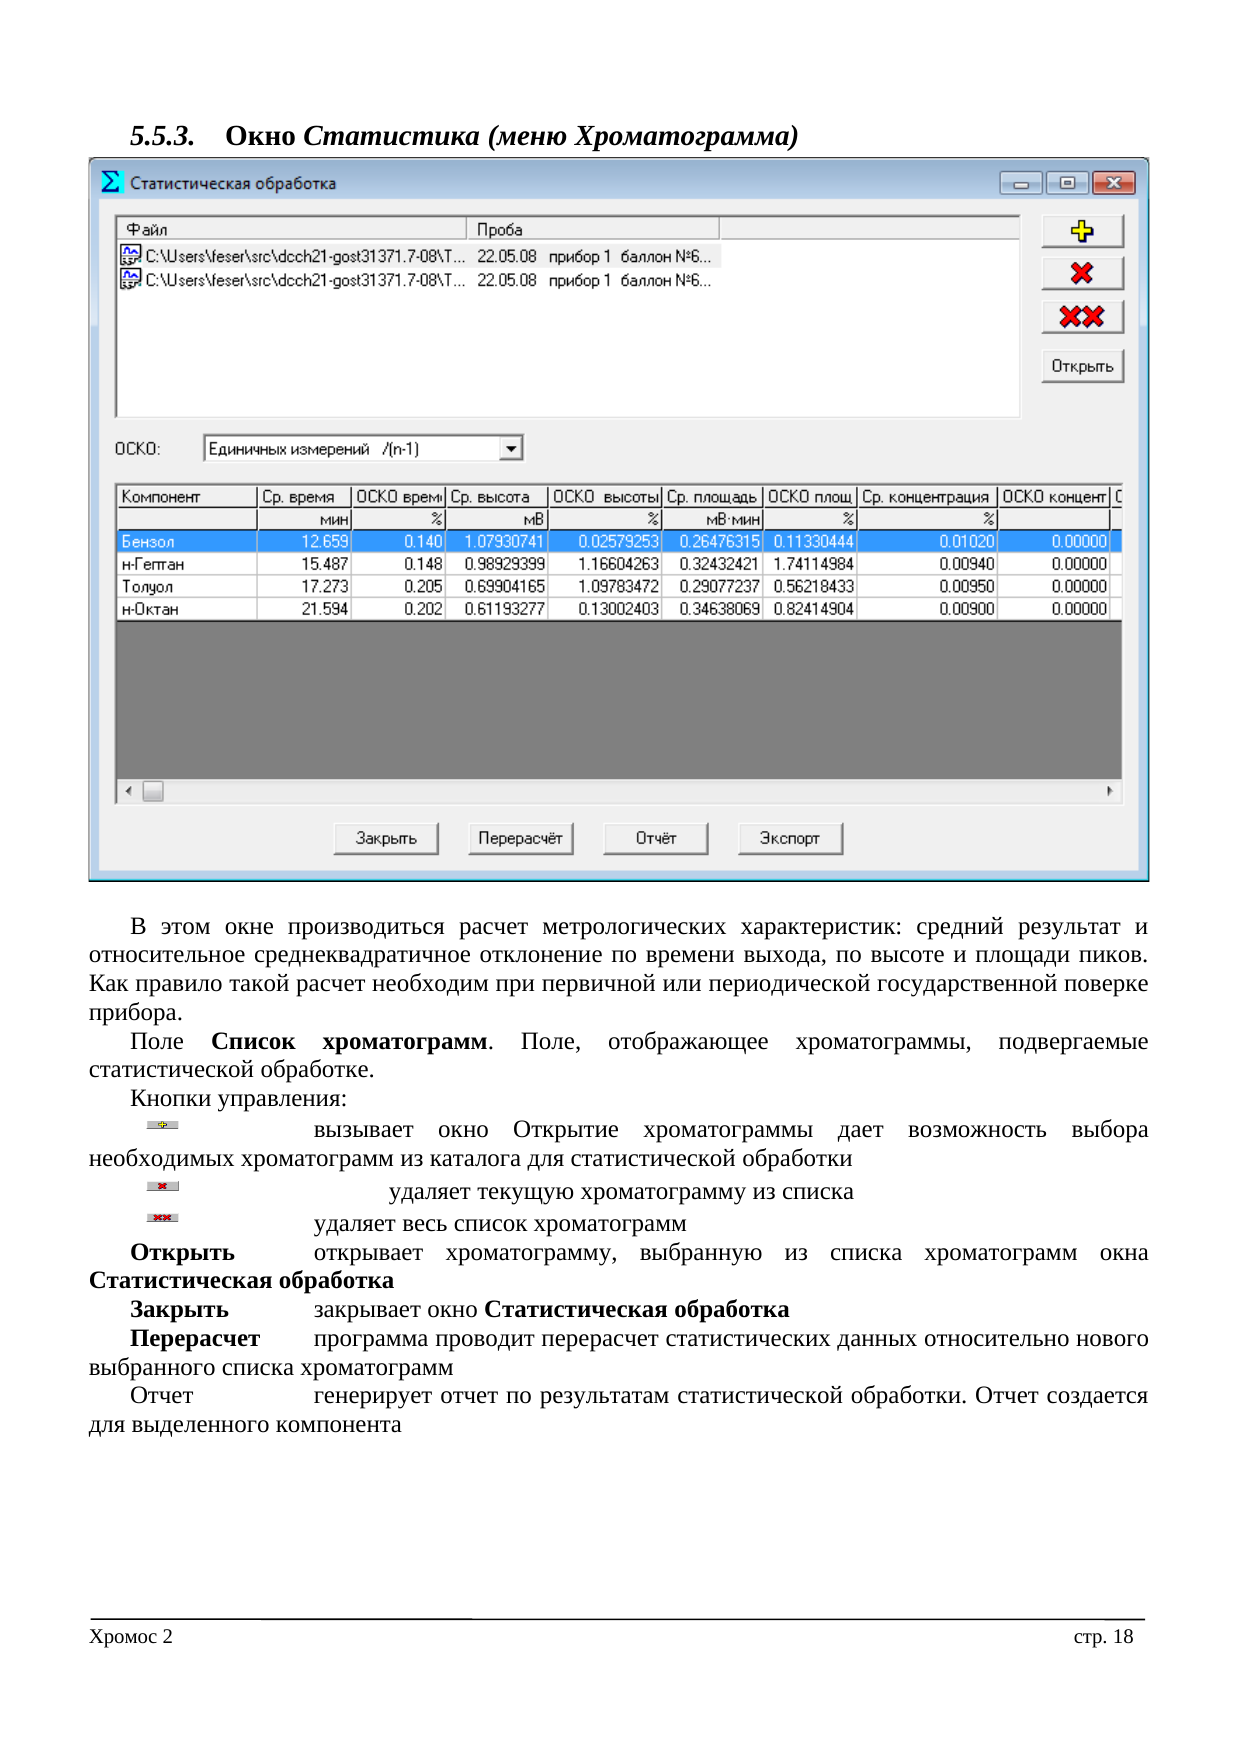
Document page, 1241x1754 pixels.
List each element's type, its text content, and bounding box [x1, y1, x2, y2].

picture [146, 1121, 179, 1129]
text Поле Список хроматограмм. Поле, отображающее хроматограммы, подвергаемые статистической обработке. [88, 1026, 1149, 1083]
picture [146, 1181, 179, 1191]
text Открыть открывает хроматограмму, выбранную из списка хроматограмм окна Статистическая обработка [88, 1237, 1149, 1294]
text Кнопки управления: [88, 1083, 1149, 1112]
subtitle Окно Статистика (меню Хроматограмма) [130, 118, 1149, 152]
picture [146, 1213, 179, 1222]
text вызывает окно Открытие хроматограммы дает возможность выбора необходимых хроматограмм из каталога для статистической обработки [88, 1112, 1149, 1172]
text Перерасчет программа проводит перерасчет статистических данных относительно нового выбранного списка хроматограмм [88, 1323, 1149, 1380]
text удаляет весь список хроматограмм [88, 1205, 1149, 1237]
text Закрыть закрывает окно Статистическая обработка [88, 1294, 1149, 1323]
text Отчет генерирует отчет по результатам статистической обработки. Отчет создается для выделенного компонента [88, 1380, 1149, 1438]
text В этом окне производиться расчет метрологических характеристик: средний результат и относительное среднеквадратичное отклонение по времени выхода, по высоте и площади пиков. Как правило такой расчет необходим при первичной или периодической государственной поверке прибора. [88, 911, 1149, 1026]
text удаляет текущую хроматограмму из списка [88, 1172, 1149, 1205]
picture [88, 157, 1150, 882]
